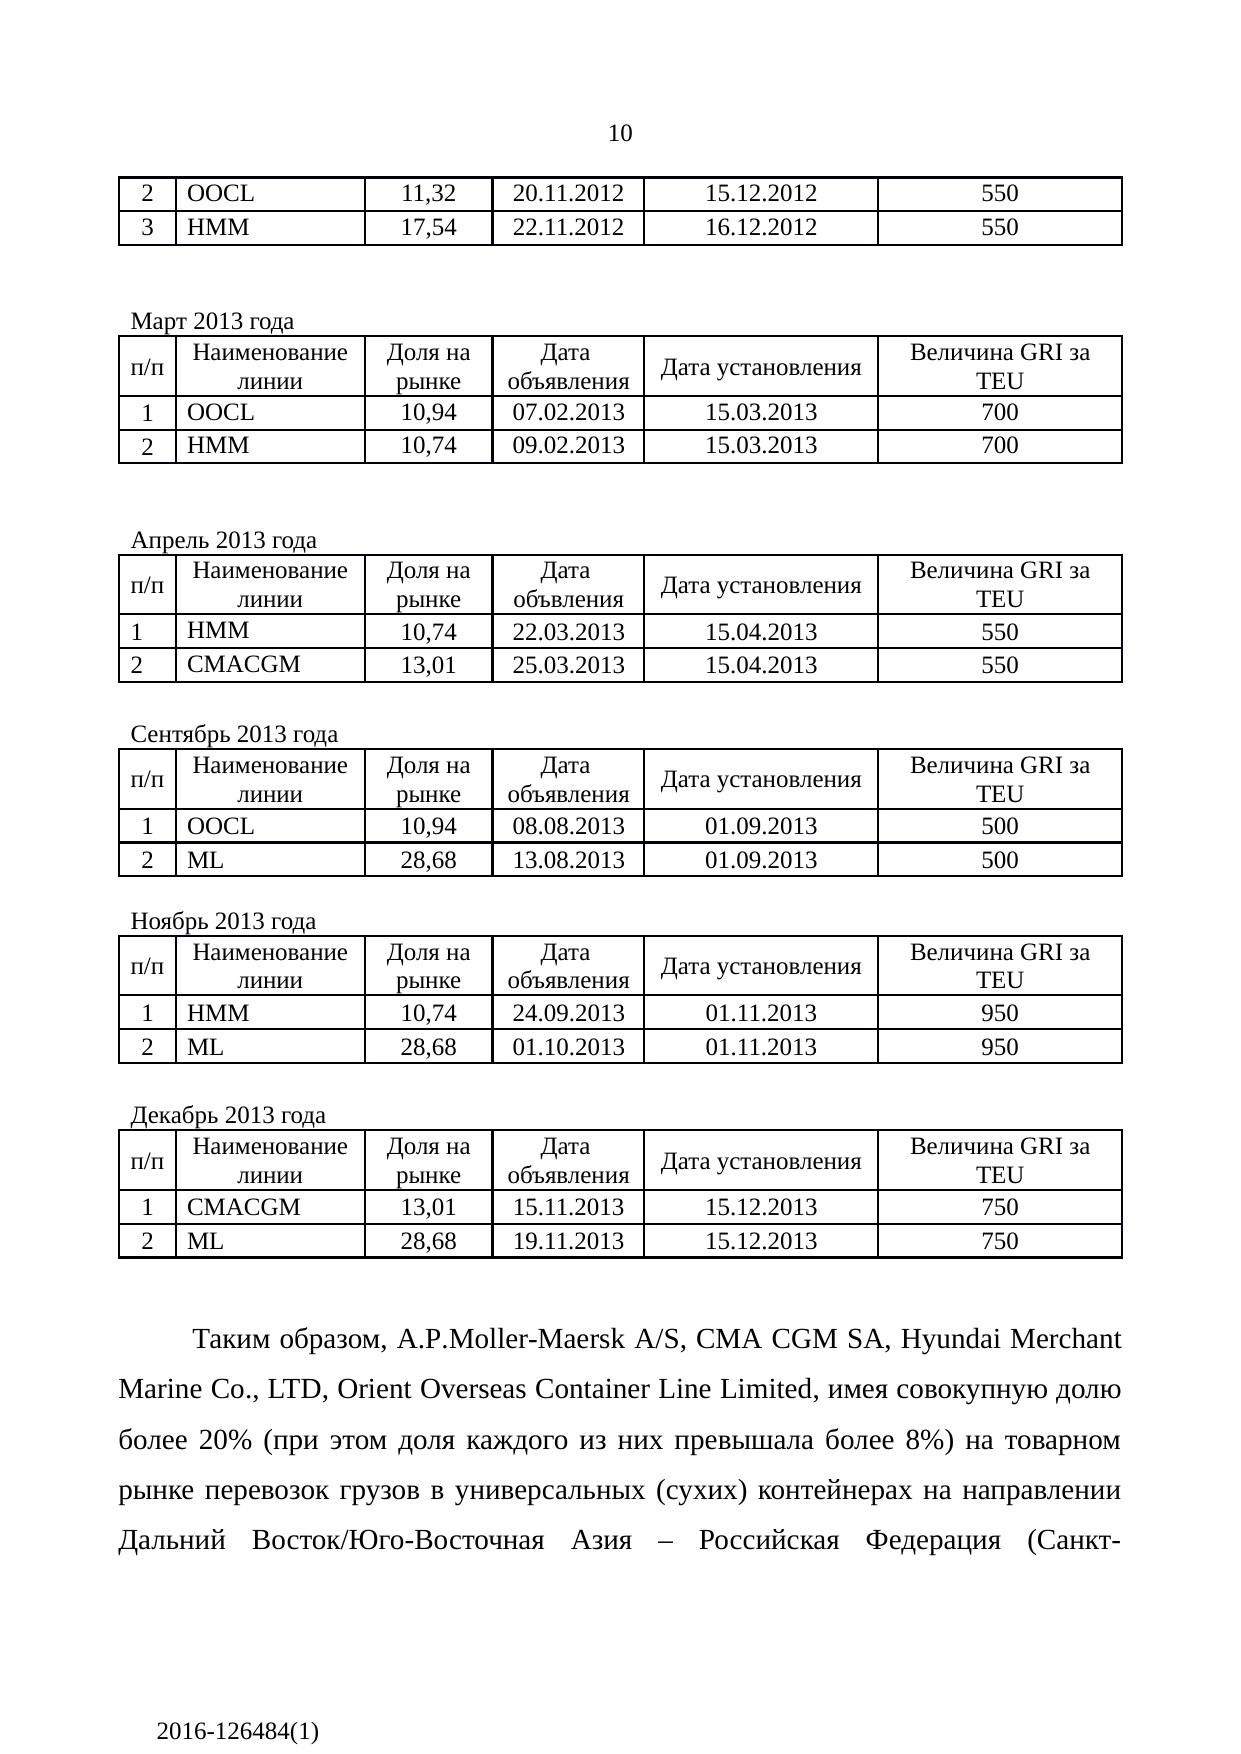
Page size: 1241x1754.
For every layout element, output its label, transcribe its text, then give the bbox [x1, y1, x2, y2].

table_cell HMM [177, 212, 364, 244]
table_cell 01.11.2013 [645, 996, 877, 1028]
table_cell 1 [120, 397, 175, 428]
table_cell 01.11.2013 [645, 1030, 877, 1062]
table_cell [176, 246, 364, 278]
table_cell 700 [879, 397, 1121, 428]
table_cell Доля на рынке [366, 556, 491, 613]
table_cell 17,54 [366, 212, 491, 244]
text Таким образом, A.P.Moller-Maersk A/S, CMA CGM SA, Hyundai Merchant Marine Co., LTD, Orient Overseas Container Line Limited, имея совокупную долю более 20% (при этом доля каждого из них превышала более 8%) на товарном рынке перевозок грузов в универсальных (сухих) контейнерах на направлении Дальний Восток/Юго-Восточная Азия – Российская Федерация (Санкт- [118, 1321, 1122, 1556]
table_cell [119, 464, 176, 496]
table_cell 1 [120, 810, 175, 841]
table_cell Наименование линии [177, 556, 364, 613]
table_cell Декабрь 2013 года [119, 1096, 1122, 1129]
table_cell 01.10.2013 [494, 1030, 643, 1062]
table_cell 16.12.2012 [645, 212, 877, 244]
table_cell 15.04.2013 [645, 649, 877, 681]
table_cell п/п [120, 937, 175, 994]
table_cell Дата объвления [494, 556, 643, 613]
table_cell 01.09.2013 [645, 810, 877, 841]
table_cell [644, 1064, 878, 1096]
table_cell [176, 464, 364, 496]
table_cell 500 [879, 844, 1121, 875]
table_cell Наименование линии [177, 937, 364, 994]
table_cell [644, 683, 878, 714]
table_cell Величина GRI за TEU [879, 750, 1121, 808]
table_cell 2 [120, 1225, 175, 1256]
table_cell [878, 246, 1122, 278]
table_cell Дата установления [645, 556, 877, 613]
table_cell [878, 464, 1122, 496]
table_cell ML [177, 1030, 364, 1062]
table_cell 15.12.2013 [645, 1225, 877, 1256]
table_cell Наименование линии [177, 750, 364, 808]
table_cell Величина GRI за TEU [879, 337, 1121, 395]
table_cell Март 2013 года [119, 278, 1122, 335]
table_cell Величина GRI за TEU [879, 556, 1121, 613]
table_cell Дата установления [645, 937, 877, 994]
table_cell 550 [879, 615, 1121, 647]
table_cell 25.03.2013 [494, 649, 643, 681]
table_cell 28,68 [366, 1030, 491, 1062]
table_cell Ноябрь 2013 года [119, 877, 1122, 935]
table_cell 750 [879, 1225, 1121, 1256]
table_cell 15.04.2013 [645, 615, 877, 647]
table_cell 2 [120, 1030, 175, 1062]
table_cell 10,94 [366, 397, 491, 428]
table_cell OOCL [177, 810, 364, 841]
table_cell 15.12.2013 [645, 1191, 877, 1223]
table_cell HMM [177, 431, 364, 462]
table_cell 07.02.2013 [494, 397, 643, 428]
table_cell 15.03.2013 [645, 431, 877, 462]
table_cell [365, 464, 492, 496]
table_cell 550 [879, 179, 1121, 210]
table_cell п/п [120, 337, 175, 395]
table_cell Величина GRI за TEU [879, 937, 1121, 994]
table_cell [493, 683, 644, 714]
table_cell CMACGM [177, 1191, 364, 1223]
table_cell 500 [879, 810, 1121, 841]
table_cell [119, 1064, 176, 1096]
table_cell Доля на рынке [366, 750, 491, 808]
table_cell Доля на рынке [366, 1131, 491, 1189]
table_cell 10,74 [366, 431, 491, 462]
table_cell 19.11.2013 [494, 1225, 643, 1256]
table_cell 750 [879, 1191, 1121, 1223]
table_cell Доля на рынке [366, 337, 491, 395]
table_cell 2 [120, 431, 175, 462]
table_cell CMACGM [177, 649, 364, 681]
table_cell Дата установления [645, 1131, 877, 1189]
table_cell 09.02.2013 [494, 431, 643, 462]
table_cell 13,01 [366, 1191, 491, 1223]
table_cell 700 [879, 431, 1121, 462]
table_cell Дата установления [645, 337, 877, 395]
table_cell 950 [879, 1030, 1121, 1062]
table_cell HMM [177, 996, 364, 1028]
table_cell ML [177, 1225, 364, 1256]
table_cell 950 [879, 996, 1121, 1028]
table_cell п/п [120, 750, 175, 808]
table_cell [644, 464, 878, 496]
table_cell 22.03.2013 [494, 615, 643, 647]
table_cell 10,74 [366, 615, 491, 647]
table_cell [365, 1064, 492, 1096]
table_cell [365, 683, 492, 714]
table_cell 08.08.2013 [494, 810, 643, 841]
table_cell [878, 683, 1122, 714]
table_cell п/п [120, 556, 175, 613]
table_cell [493, 1064, 644, 1096]
table_cell 2 [120, 844, 175, 875]
table_cell п/п [120, 1131, 175, 1189]
table_cell Доля на рынке [366, 937, 491, 994]
table_cell 15.12.2012 [645, 179, 877, 210]
table_cell 10,94 [366, 810, 491, 841]
table_cell Дата установления [645, 750, 877, 808]
table_cell 13,01 [366, 649, 491, 681]
table_cell 2 [120, 179, 175, 210]
table_cell [493, 464, 644, 496]
table_cell [176, 1064, 364, 1096]
table_cell 13.08.2013 [494, 844, 643, 875]
table_cell [176, 683, 364, 714]
table_cell [644, 246, 878, 278]
table_cell ML [177, 844, 364, 875]
table_cell [119, 246, 176, 278]
table_cell Дата объявления [494, 937, 643, 994]
table_cell 28,68 [366, 844, 491, 875]
table_cell 22.11.2012 [494, 212, 643, 244]
table_cell HMM [177, 615, 364, 647]
table_cell Дата объявления [494, 750, 643, 808]
table_cell Величина GRI за TEU [879, 1131, 1121, 1189]
table_cell 550 [879, 212, 1121, 244]
table_cell 1 [120, 615, 175, 647]
table_cell 15.11.2013 [494, 1191, 643, 1223]
table_cell [365, 246, 492, 278]
table_cell 20.11.2012 [494, 179, 643, 210]
table_cell 15.03.2013 [645, 397, 877, 428]
table_cell 550 [879, 649, 1121, 681]
table_cell [878, 1064, 1122, 1096]
table_cell 11,32 [366, 179, 491, 210]
table_cell [493, 246, 644, 278]
table_cell Апрель 2013 года [119, 496, 1122, 553]
table_cell Дата объявления [494, 1131, 643, 1189]
table_cell Дата объявления [494, 337, 643, 395]
table_cell OOCL [177, 397, 364, 428]
table_cell Наименование линии [177, 1131, 364, 1189]
table_cell Наименование линии [177, 337, 364, 395]
table_cell 10,74 [366, 996, 491, 1028]
table_cell 3 [120, 212, 175, 244]
table_cell OOCL [177, 179, 364, 210]
table_cell 2 [120, 649, 175, 681]
table_cell Сентябрь 2013 года [119, 714, 1122, 748]
table_cell 1 [120, 1191, 175, 1223]
table_cell 28,68 [366, 1225, 491, 1256]
table_cell 01.09.2013 [645, 844, 877, 875]
table_cell 1 [120, 996, 175, 1028]
table_cell 24.09.2013 [494, 996, 643, 1028]
table_cell [119, 683, 176, 714]
